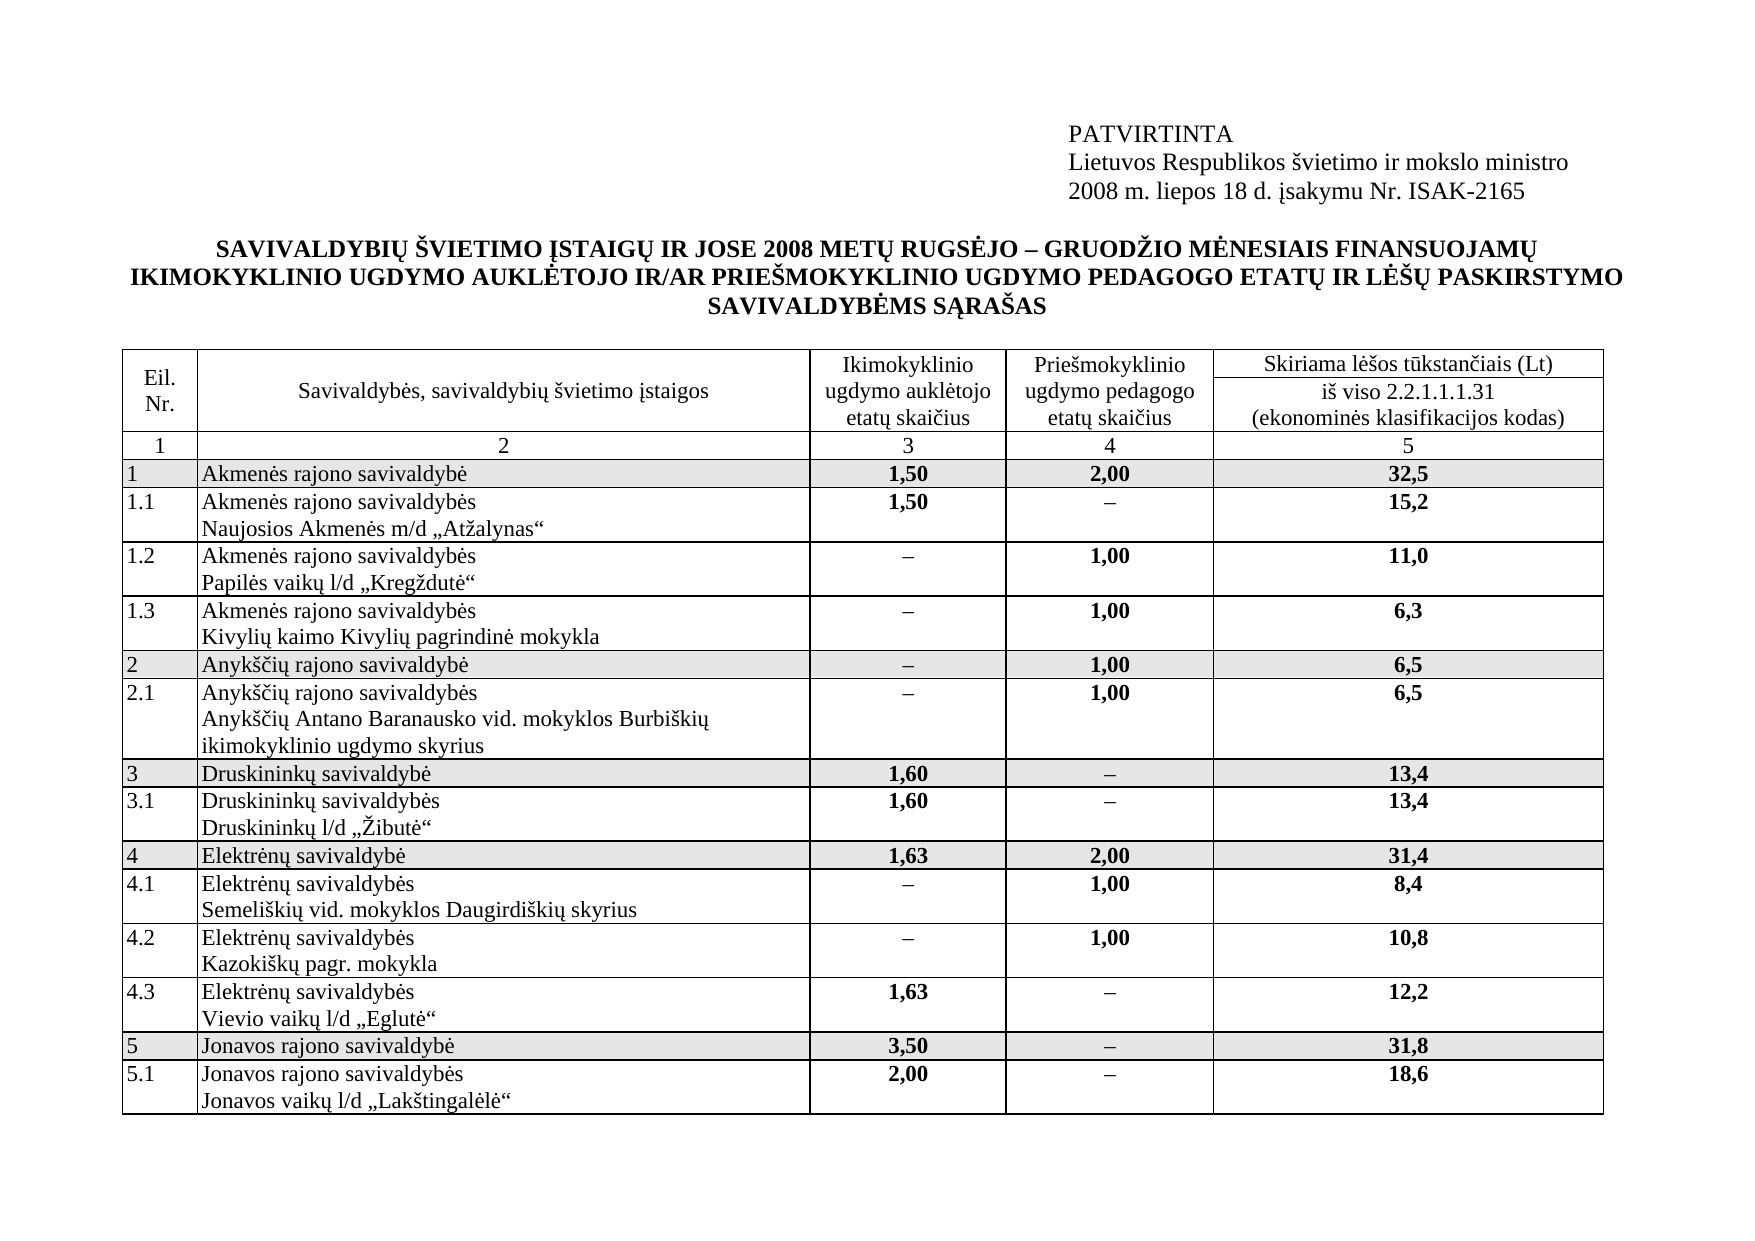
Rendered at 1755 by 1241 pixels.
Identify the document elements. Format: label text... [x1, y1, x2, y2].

table_cell 4.2 [123, 924, 197, 977]
text PATVIRTINTA [1068, 119, 1636, 147]
table_header Priešmokyklinio ugdymo pedagogo etatų skaičius [1007, 350, 1213, 431]
table_cell – [1007, 1061, 1213, 1113]
table_cell – [811, 679, 1005, 758]
table_cell 13,4 [1214, 788, 1603, 840]
table_cell 3 [123, 760, 197, 786]
table_cell 3 [811, 432, 1005, 459]
table_cell 11,0 [1214, 543, 1603, 595]
table_cell Akmenės rajono savivaldybės Naujosios Akmenės m/d „Atžalynas“ [198, 488, 809, 541]
table_cell 1,00 [1007, 924, 1213, 977]
table_cell – [1007, 788, 1213, 840]
table_cell 6,5 [1214, 651, 1603, 677]
table_cell 1,00 [1007, 543, 1213, 595]
table_cell 4.3 [123, 978, 197, 1031]
table_cell 3.1 [123, 788, 197, 840]
table_cell 1,00 [1007, 679, 1213, 758]
table_cell 1.1 [123, 488, 197, 541]
table_cell Akmenės rajono savivaldybės Papilės vaikų l/d „Kregždutė“ [198, 543, 809, 595]
table_cell 2,00 [1007, 842, 1213, 868]
table_cell 1,00 [1007, 651, 1213, 677]
table_cell 13,4 [1214, 760, 1603, 786]
table_cell 8,4 [1214, 870, 1603, 922]
table_cell 18,6 [1214, 1061, 1603, 1113]
table_cell Anykščių rajono savivaldybė [198, 651, 809, 677]
table_cell 1 [123, 460, 197, 487]
table_cell – [1007, 978, 1213, 1031]
table_cell 2.1 [123, 679, 197, 758]
table_cell – [811, 543, 1005, 595]
table_cell 1,00 [1007, 870, 1213, 922]
table_cell 2,00 [811, 1061, 1005, 1113]
table_cell 1,63 [811, 842, 1005, 868]
table_cell 5 [1214, 432, 1603, 459]
table_cell – [1007, 1033, 1213, 1059]
table_cell 1,50 [811, 488, 1005, 541]
table_cell 5.1 [123, 1061, 197, 1113]
table_cell Druskininkų savivaldybės Druskininkų l/d „Žibutė“ [198, 788, 809, 840]
table_cell Jonavos rajono savivaldybė [198, 1033, 809, 1059]
table_cell 1,50 [811, 460, 1005, 487]
table_cell Elektrėnų savivaldybės Semeliškių vid. mokyklos Daugirdiškių skyrius [198, 870, 809, 922]
table_cell Elektrėnų savivaldybės Kazokiškų pagr. mokykla [198, 924, 809, 977]
table_cell Druskininkų savivaldybė [198, 760, 809, 786]
table_cell 4 [123, 842, 197, 868]
table_cell Elektrėnų savivaldybės Vievio vaikų l/d „Eglutė“ [198, 978, 809, 1031]
table_cell 1 [123, 432, 197, 459]
table_cell 1,60 [811, 760, 1005, 786]
table_cell 4.1 [123, 870, 197, 922]
table_cell 1,63 [811, 978, 1005, 1031]
table_cell Akmenės rajono savivaldybė [198, 460, 809, 487]
table_cell 15,2 [1214, 488, 1603, 541]
text SAVIVALDYBIŲ ŠVIETIMO ĮSTAIGŲ IR JOSE 2008 METŲ RUGSĖJO – GRUODŽIO MĖNESIAIS FINANSUOJAMŲ IKIMOKYKLINIO UGDYMO AUKLĖTOJO IR/AR PRIEŠMOKYKLINIO UGDYMO PEDAGOGO ETATŲ IR LĖŠŲ PASKIRSTYMO SAVIVALDYBĖMS SĄRAŠAS [118, 234, 1636, 320]
table_cell iš viso 2.2.1.1.1.31 (ekonominės klasifikacijos kodas) [1214, 378, 1603, 431]
table_cell 3,50 [811, 1033, 1005, 1059]
table_cell – [1007, 760, 1213, 786]
table_cell 32,5 [1214, 460, 1603, 487]
table_cell 5 [123, 1033, 197, 1059]
table_cell 1,00 [1007, 597, 1213, 649]
table_cell 12,2 [1214, 978, 1603, 1031]
table_cell 10,8 [1214, 924, 1603, 977]
table_cell 1.2 [123, 543, 197, 595]
table_cell Anykščių rajono savivaldybės Anykščių Antano Baranausko vid. mokyklos Burbiškių ikimokyklinio ugdymo skyrius [198, 679, 809, 758]
table_header Savivaldybės, savivaldybių švietimo įstaigos [198, 350, 809, 431]
table_cell Akmenės rajono savivaldybės Kivylių kaimo Kivylių pagrindinė mokykla [198, 597, 809, 649]
table_cell 2,00 [1007, 460, 1213, 487]
table_cell 1.3 [123, 597, 197, 649]
table_cell – [811, 870, 1005, 922]
table_cell Elektrėnų savivaldybė [198, 842, 809, 868]
table_cell 4 [1007, 432, 1213, 459]
table_cell 6,3 [1214, 597, 1603, 649]
text Lietuvos Respublikos švietimo ir mokslo ministro 2008 m. liepos 18 d. įsakymu Nr. ISAK-2165 [1068, 147, 1636, 205]
table_cell – [811, 597, 1005, 649]
table_header Skiriama lėšos tūkstančiais (Lt) [1214, 350, 1603, 377]
table_cell 1,60 [811, 788, 1005, 840]
table_cell 31,8 [1214, 1033, 1603, 1059]
table_cell – [811, 651, 1005, 677]
table_cell 31,4 [1214, 842, 1603, 868]
table_cell 2 [198, 432, 809, 459]
table_cell Jonavos rajono savivaldybės Jonavos vaikų l/d „Lakštingalėlė“ [198, 1061, 809, 1113]
table_header Eil. Nr. [123, 350, 197, 431]
table_cell – [811, 924, 1005, 977]
table_cell 6,5 [1214, 679, 1603, 758]
table_cell – [1007, 488, 1213, 541]
table_header Ikimokyklinio ugdymo auklėtojo etatų skaičius [811, 350, 1005, 431]
table_cell 2 [123, 651, 197, 677]
